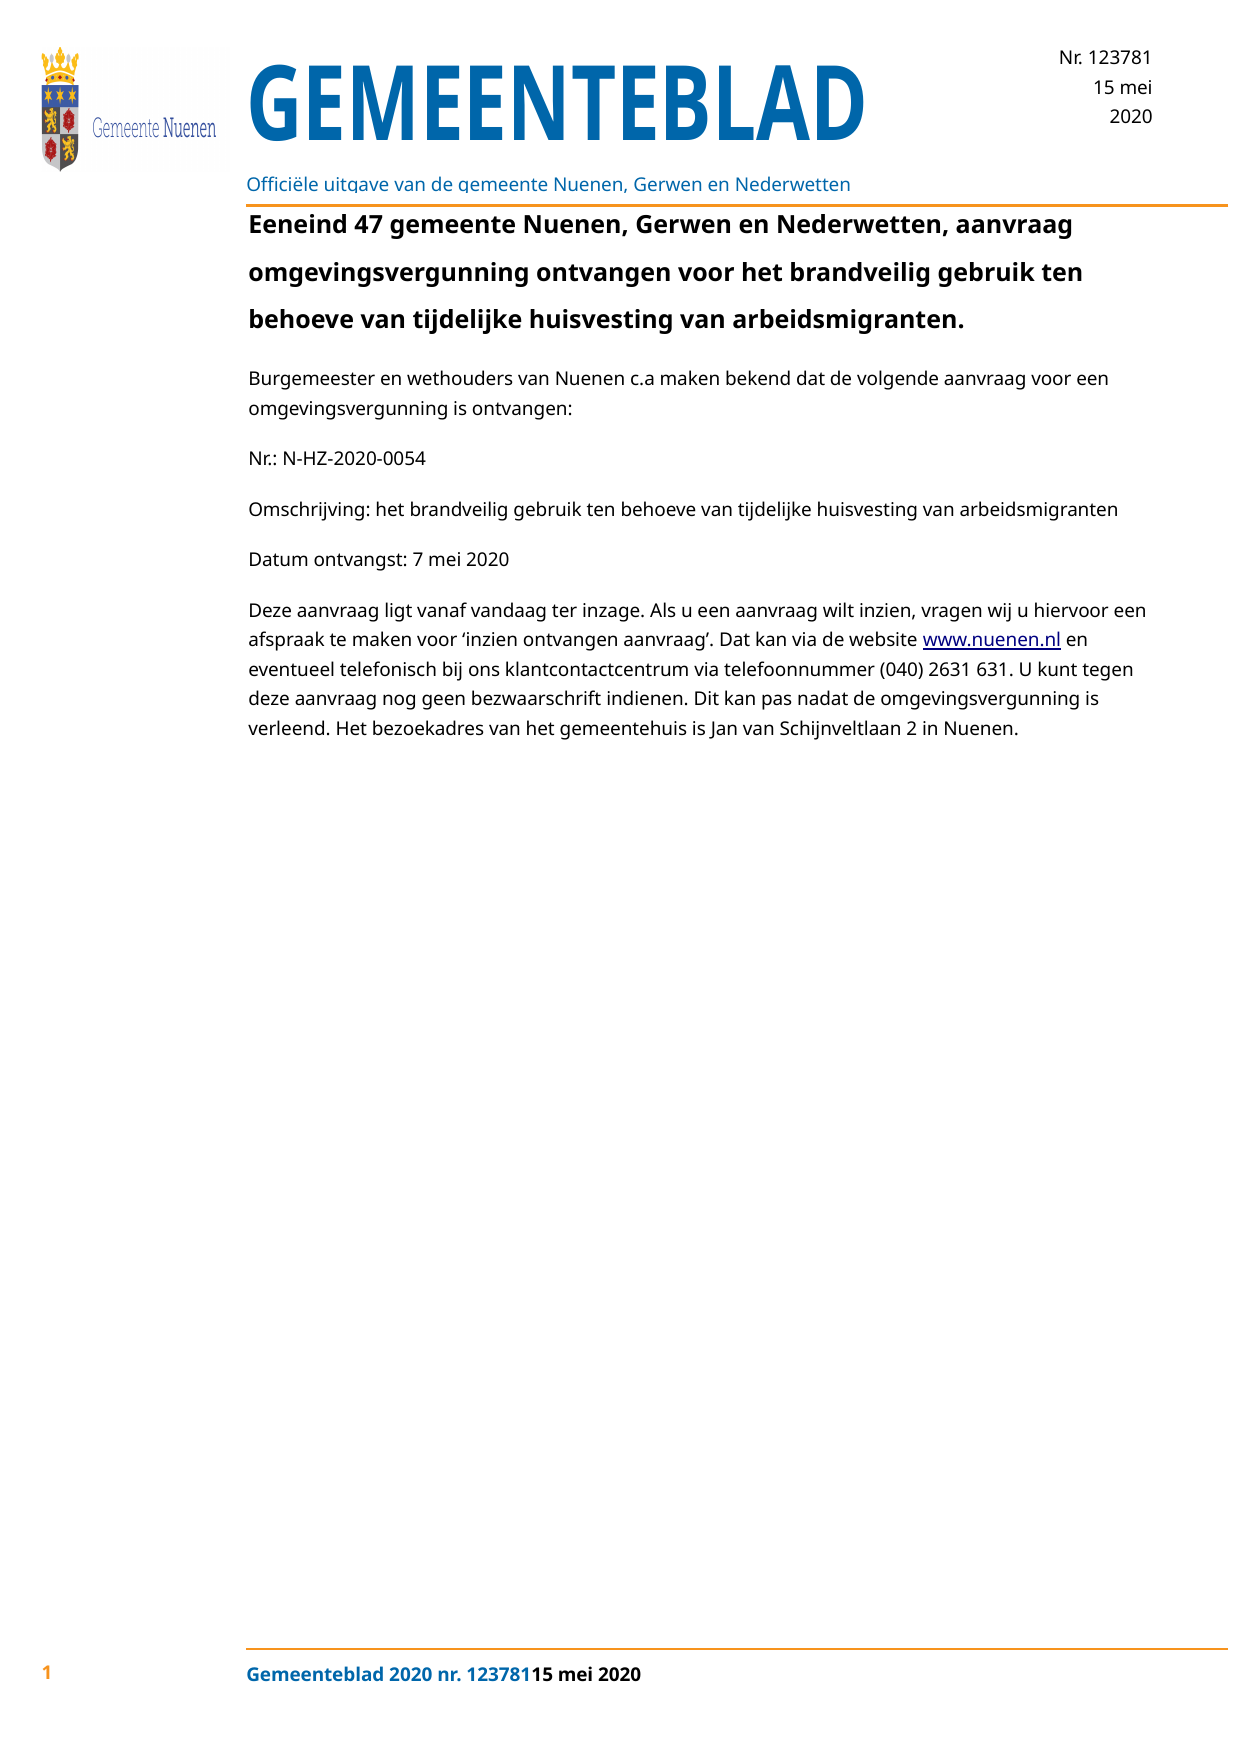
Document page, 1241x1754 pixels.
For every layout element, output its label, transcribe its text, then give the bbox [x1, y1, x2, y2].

text Omschrijving: het brandveilig gebruik ten behoeve van tijdelijke huisvesting van arbeidsmigranten [248, 496, 1152, 522]
text Deze aanvraag ligt vanaf vandaag ter inzage. Als u een aanvraag wilt inzien, vragen wij u hiervoor een afspraak te maken voor ‘inzien ontvangen aanvraag’. Dat kan via de website www.nuenen.nl en eventueel telefonisch bij ons klantcontactcentrum via telefoonnummer (040) 2631 631. U kunt tegen deze aanvraag nog geen bezwaarschrift indienen. Dit kan pas nadat de omgevingsvergunning is verleend. Het bezoekadres van het gemeentehuis is Jan van Schijnveltlaan 2 in Nuenen. [248, 597, 1152, 741]
text Burgemeester en wethouders van Nuenen c.a maken bekend dat de volgende aanvraag voor een omgevingsvergunning is ontvangen: [248, 366, 1152, 421]
text Nr.: N-HZ-2020-0054 [248, 446, 1152, 471]
picture [41, 47, 231, 172]
text Datum ontvangst: 7 mei 2020 [248, 546, 1152, 572]
text Eeneind 47 gemeente Nuenen, Gerwen en Nederwetten, aanvraag omgevingsvergunning ontvangen voor het brandveilig gebruik ten behoeve van tijdelijke huisvesting van arbeidsmigranten. [248, 207, 1152, 336]
